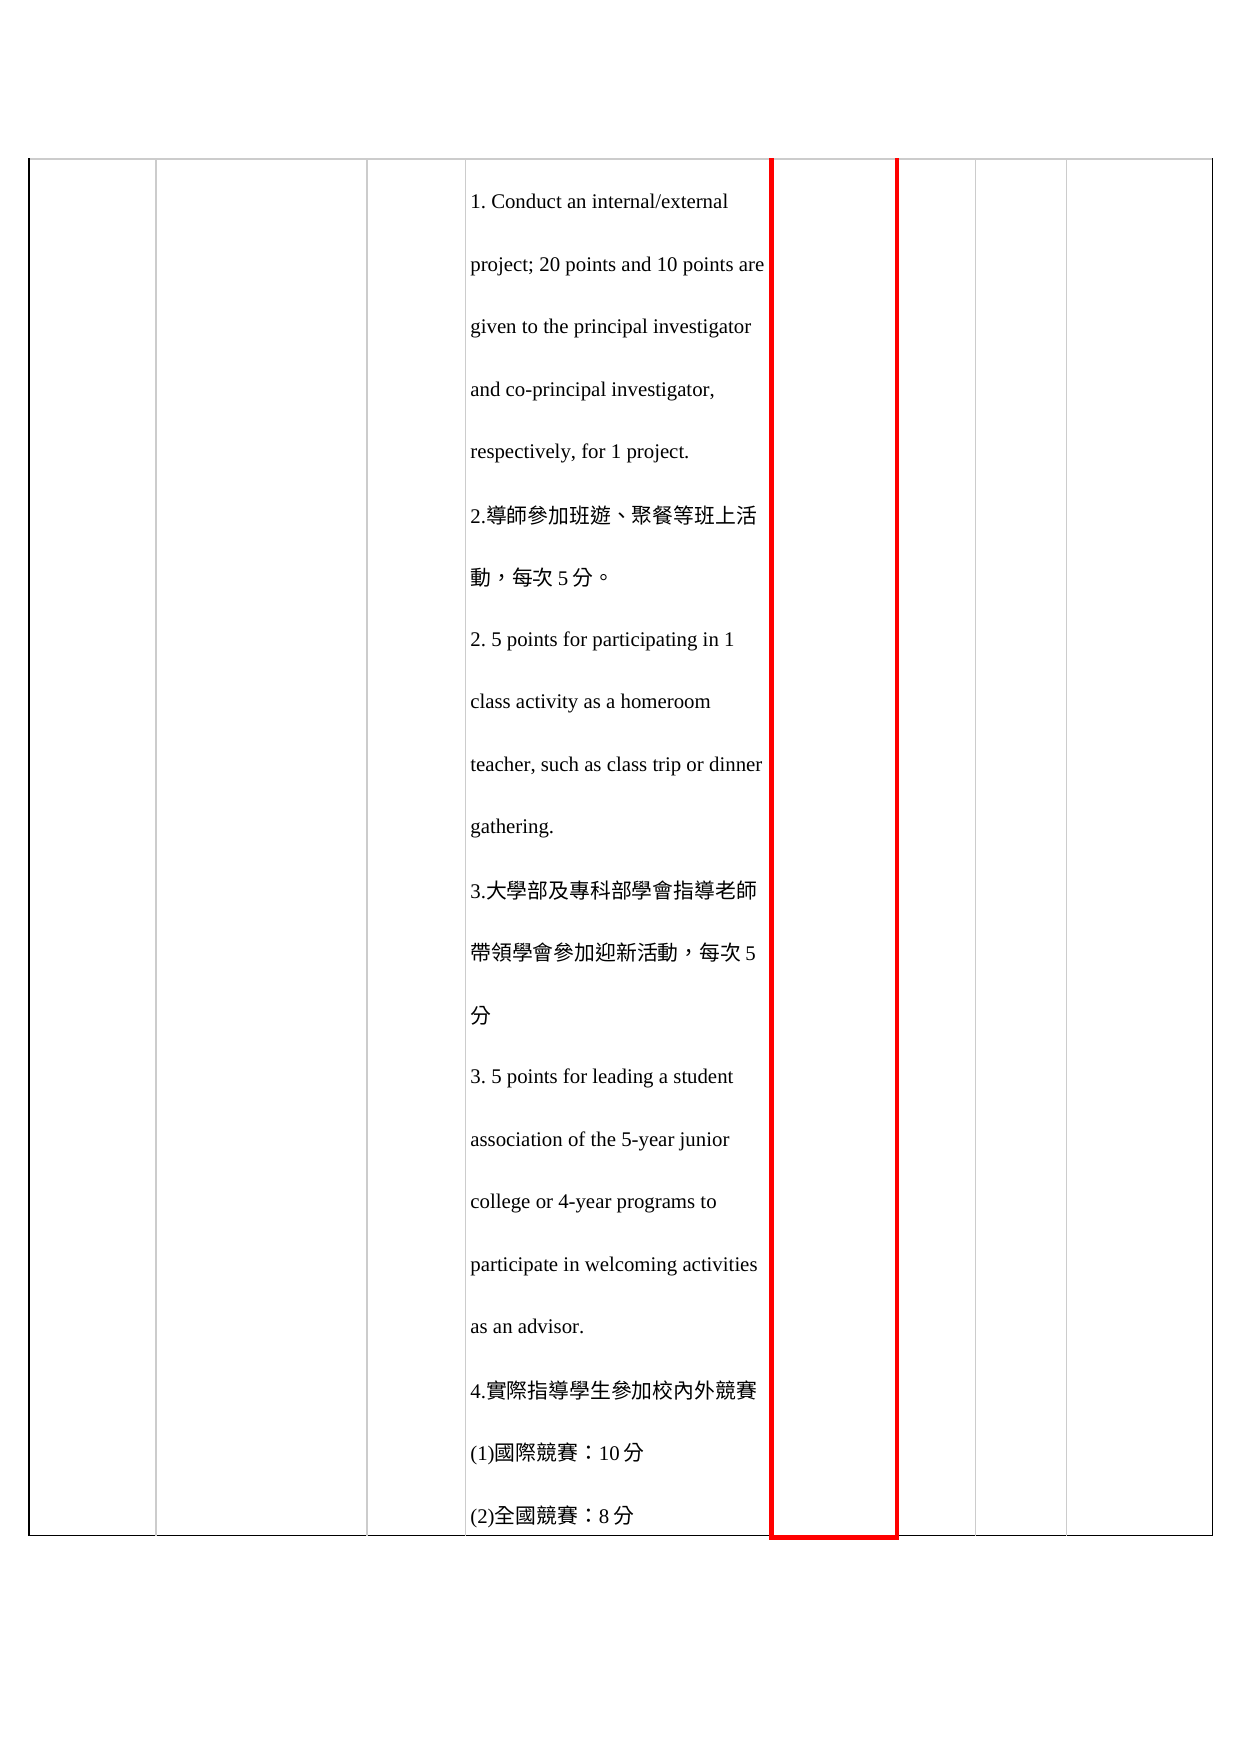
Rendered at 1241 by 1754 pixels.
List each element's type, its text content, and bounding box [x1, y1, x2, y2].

table_cell 1. Conduct an internal/external project; 20 points and 10 points are given to the principal investigator and co-principal investigator, respectively, for 1 project. 2.導師參加班遊、聚餐等班上活動，每次5分。 2. 5 points for participating in 1 class activity as a homeroom teacher, such as class trip or dinner gathering. 3.大學部及專科部學會指導老師帶領學會參加迎新活動，每次5分 3. 5 points for leading a student association of the 5-year junior college or 4-year programs to participate in welcoming activities as an advisor. 4.實際指導學生參加校內外競賽 (1)國際競賽：10分 (2)全國競賽：8分 [466, 160, 769, 1535]
table_cell [976, 160, 1066, 1535]
table_cell [1067, 160, 1212, 1535]
table_cell [774, 160, 895, 1535]
table_cell [368, 160, 465, 1535]
table_cell [157, 160, 366, 1535]
table_cell [899, 160, 975, 1535]
table_cell [30, 160, 155, 1535]
